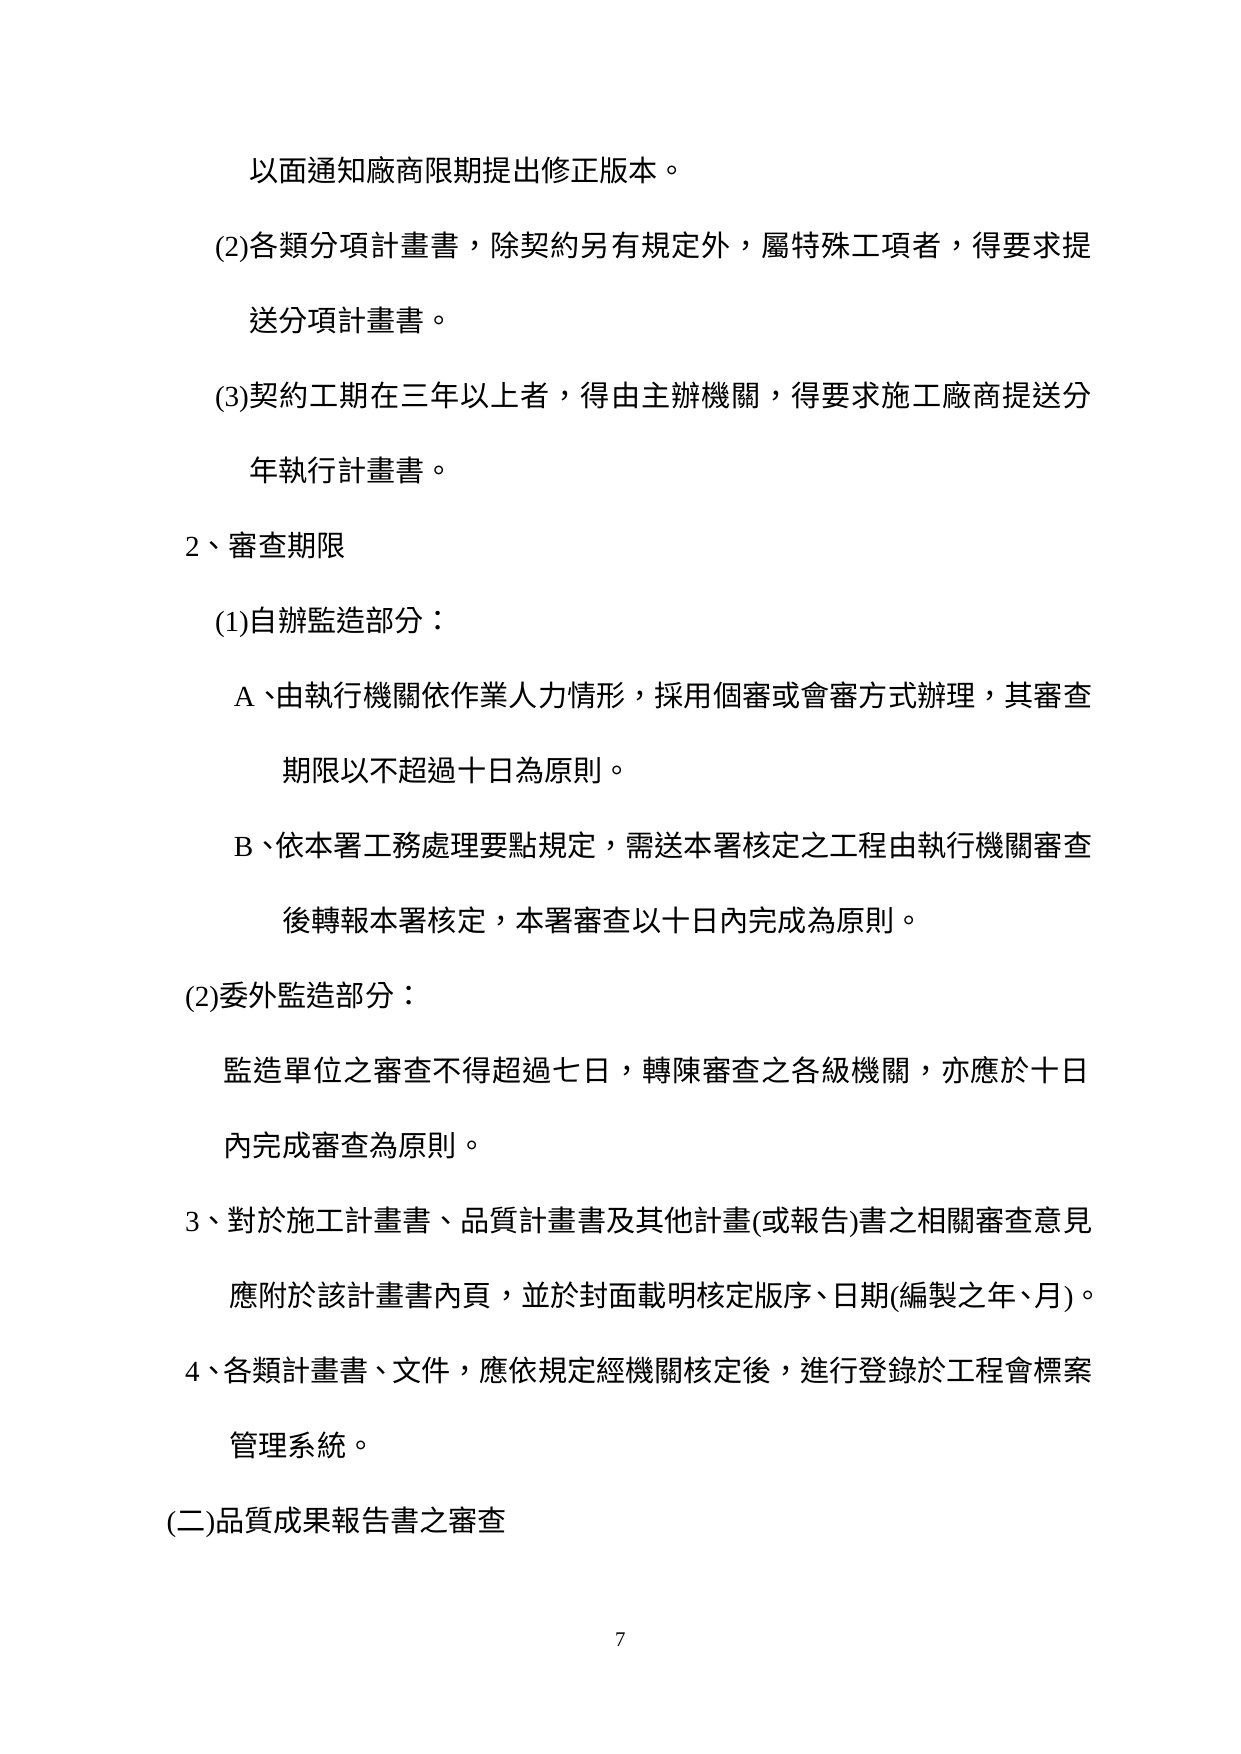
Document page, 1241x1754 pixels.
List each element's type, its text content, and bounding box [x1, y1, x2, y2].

text 2、審查期限 [185, 506, 1092, 581]
text (3)契約工期在三年以上者，得由主辦機關，得要求施工廠商提送分年執行計畫書。 [215, 356, 1092, 506]
text (2)各類分項計畫書，除契約另有規定外，屬特殊工項者，得要求提送分項計畫書。 [215, 206, 1092, 356]
text (2)委外監造部分： [185, 956, 1092, 1031]
text (1)自辦監造部分： [215, 581, 1092, 656]
text 監造單位之審查不得超過七日，轉陳審查之各級機關，亦應於十日內完成審查為原則。 [223, 1031, 1092, 1181]
text 4、各類計畫書、文件，應依規定經機關核定後，進行登錄於工程會標案管理系統。 [185, 1331, 1092, 1481]
text 3、對於施工計畫書、品質計畫書及其他計畫(或報告)書之相關審查意見應附於該計畫書內頁，並於封面載明核定版序、日期(編製之年、月)。 [185, 1181, 1092, 1331]
text B、依本署工務處理要點規定，需送本署核定之工程由執行機關審查後轉報本署核定，本署審查以十日內完成為原則。 [234, 806, 1092, 956]
text (二)品質成果報告書之審查 [166, 1481, 1092, 1556]
text A、由執行機關依作業人力情形，採用個審或會審方式辦理，其審查期限以不超過十日為原則。 [234, 656, 1092, 806]
text (1)對於廠商所提相關計畫書，若未違反基本架構及契約主要工項內容，應先以原則同意方式辦理，並對需須修正補充部分明確說明，以面通知廠商限期提出修正版本。 [215, 131, 1092, 206]
